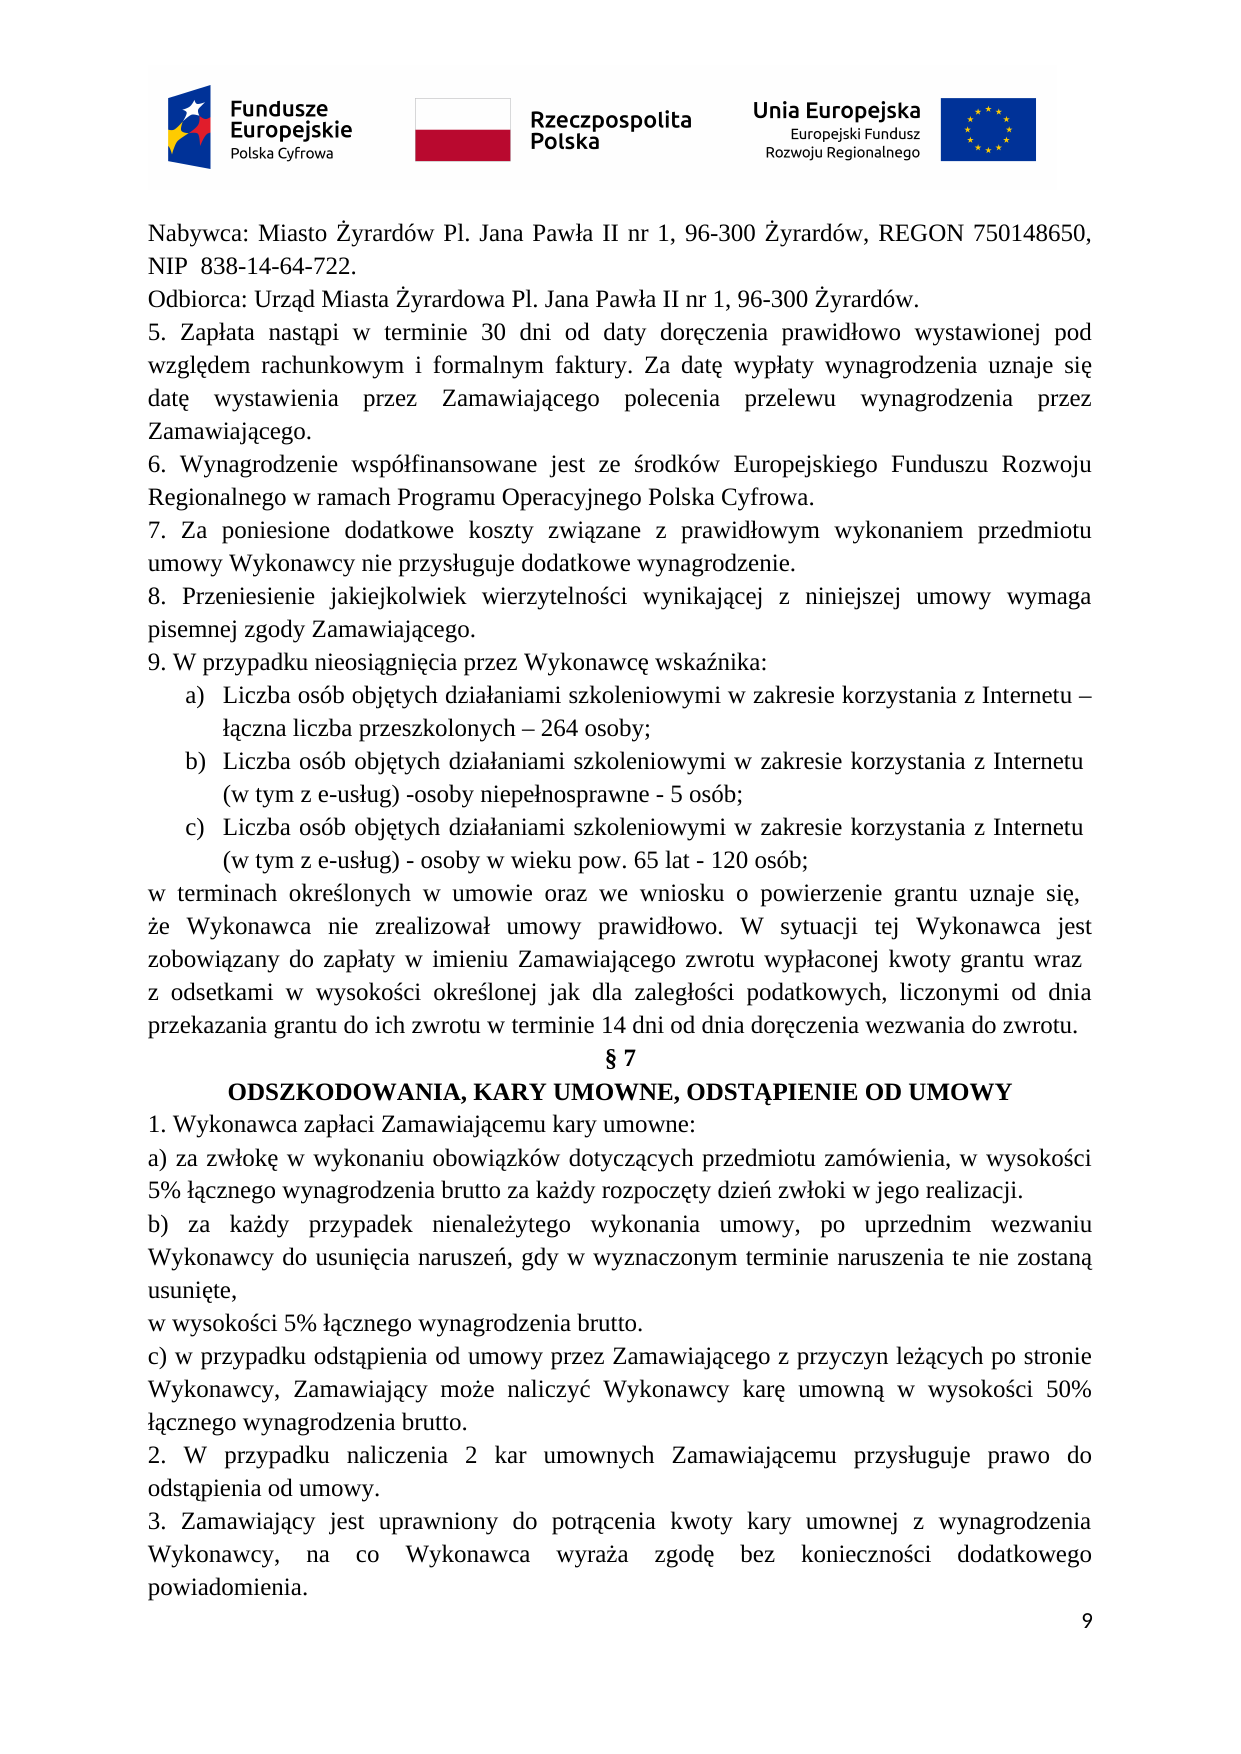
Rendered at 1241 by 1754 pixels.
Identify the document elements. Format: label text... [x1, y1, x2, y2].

list Liczba osób objętych działaniami szkoleniowymi w zakresie korzystania z Internetu – łączna liczba przeszkolonych – 264 osoby; [185, 680, 1093, 742]
text 5. Zapłata nastąpi w terminie 30 dni od daty doręczenia prawidłowo wystawionej pod względem rachunkowym i formalnym faktury. Za datę wypłaty wynagrodzenia uznaje się datę wystawienia przez Zamawiającego polecenia przelewu wynagrodzenia przez Zamawiającego. [148, 317, 1093, 445]
text 7. Za poniesione dodatkowe koszty związane z prawidłowym wykonaniem przedmiotu umowy Wykonawcy nie przysługuje dodatkowe wynagrodzenie. [148, 515, 1093, 577]
text b) za każdy przypadek nienależytego wykonania umowy, po uprzednim wezwaniu Wykonawcy do usunięcia naruszeń, gdy w wyznaczonym terminie naruszenia te nie zostaną usunięte, w wysokości 5% łącznego wynagrodzenia brutto. [148, 1209, 1093, 1336]
text 9. W przypadku nieosiągnięcia przez Wykonawcę wskaźnika: [148, 647, 1093, 676]
list Liczba osób objętych działaniami szkoleniowymi w zakresie korzystania z Internetu (w tym z e-usług) - osoby w wieku pow. 65 lat - 120 osób; [185, 812, 1093, 874]
text Nabywca: Miasto Żyrardów Pl. Jana Pawła II nr 1, 96-300 Żyrardów, REGON 750148650, NIP 838-14-64-722. [148, 218, 1093, 280]
text w terminach określonych w umowie oraz we wniosku o powierzenie grantu uznaje się, że Wykonawca nie zrealizował umowy prawidłowo. W sytuacji tej Wykonawca jest zobowiązany do zapłaty w imieniu Zamawiającego zwrotu wypłaconej kwoty grantu wraz z odsetkami w wysokości określonej jak dla zaległości podatkowych, liczonymi od dnia przekazania grantu do ich zwrotu w terminie 14 dni od dnia doręczenia wezwania do zwrotu. [148, 878, 1093, 1039]
text 8. Przeniesienie jakiejkolwiek wierzytelności wynikającej z niniejszej umowy wymaga pisemnej zgody Zamawiającego. [148, 581, 1093, 643]
text ODSZKODOWANIA, KARY UMOWNE, ODSTĄPIENIE OD UMOWY [148, 1077, 1093, 1105]
text Odbiorca: Urząd Miasta Żyrardowa Pl. Jana Pawła II nr 1, 96-300 Żyrardów. [148, 284, 1093, 313]
text 1. Wykonawca zapłaci Zamawiającemu kary umowne: [148, 1109, 1093, 1138]
text § 7 [148, 1043, 1093, 1072]
list Liczba osób objętych działaniami szkoleniowymi w zakresie korzystania z Internetu (w tym z e-usług) -osoby niepełnosprawne - 5 osób; [185, 746, 1093, 808]
text a) za zwłokę w wykonaniu obowiązków dotyczących przedmiotu zamówienia, w wysokości 5% łącznego wynagrodzenia brutto za każdy rozpoczęty dzień zwłoki w jego realizacji. [148, 1143, 1093, 1204]
text c) w przypadku odstąpienia od umowy przez Zamawiającego z przyczyn leżących po stronie Wykonawcy, Zamawiający może naliczyć Wykonawcy karę umowną w wysokości 50% łącznego wynagrodzenia brutto. [148, 1341, 1093, 1436]
text 3. Zamawiający jest uprawniony do potrącenia kwoty kary umownej z wynagrodzenia Wykonawcy, na co Wykonawca wyraża zgodę bez konieczności dodatkowego powiadomienia. [148, 1506, 1093, 1601]
text 6. Wynagrodzenie współfinansowane jest ze środków Europejskiego Funduszu Rozwoju Regionalnego w ramach Programu Operacyjnego Polska Cyfrowa. [148, 449, 1093, 511]
text 2. W przypadku naliczenia 2 kar umownych Zamawiającemu przysługuje prawo do odstąpienia od umowy. [148, 1440, 1093, 1502]
